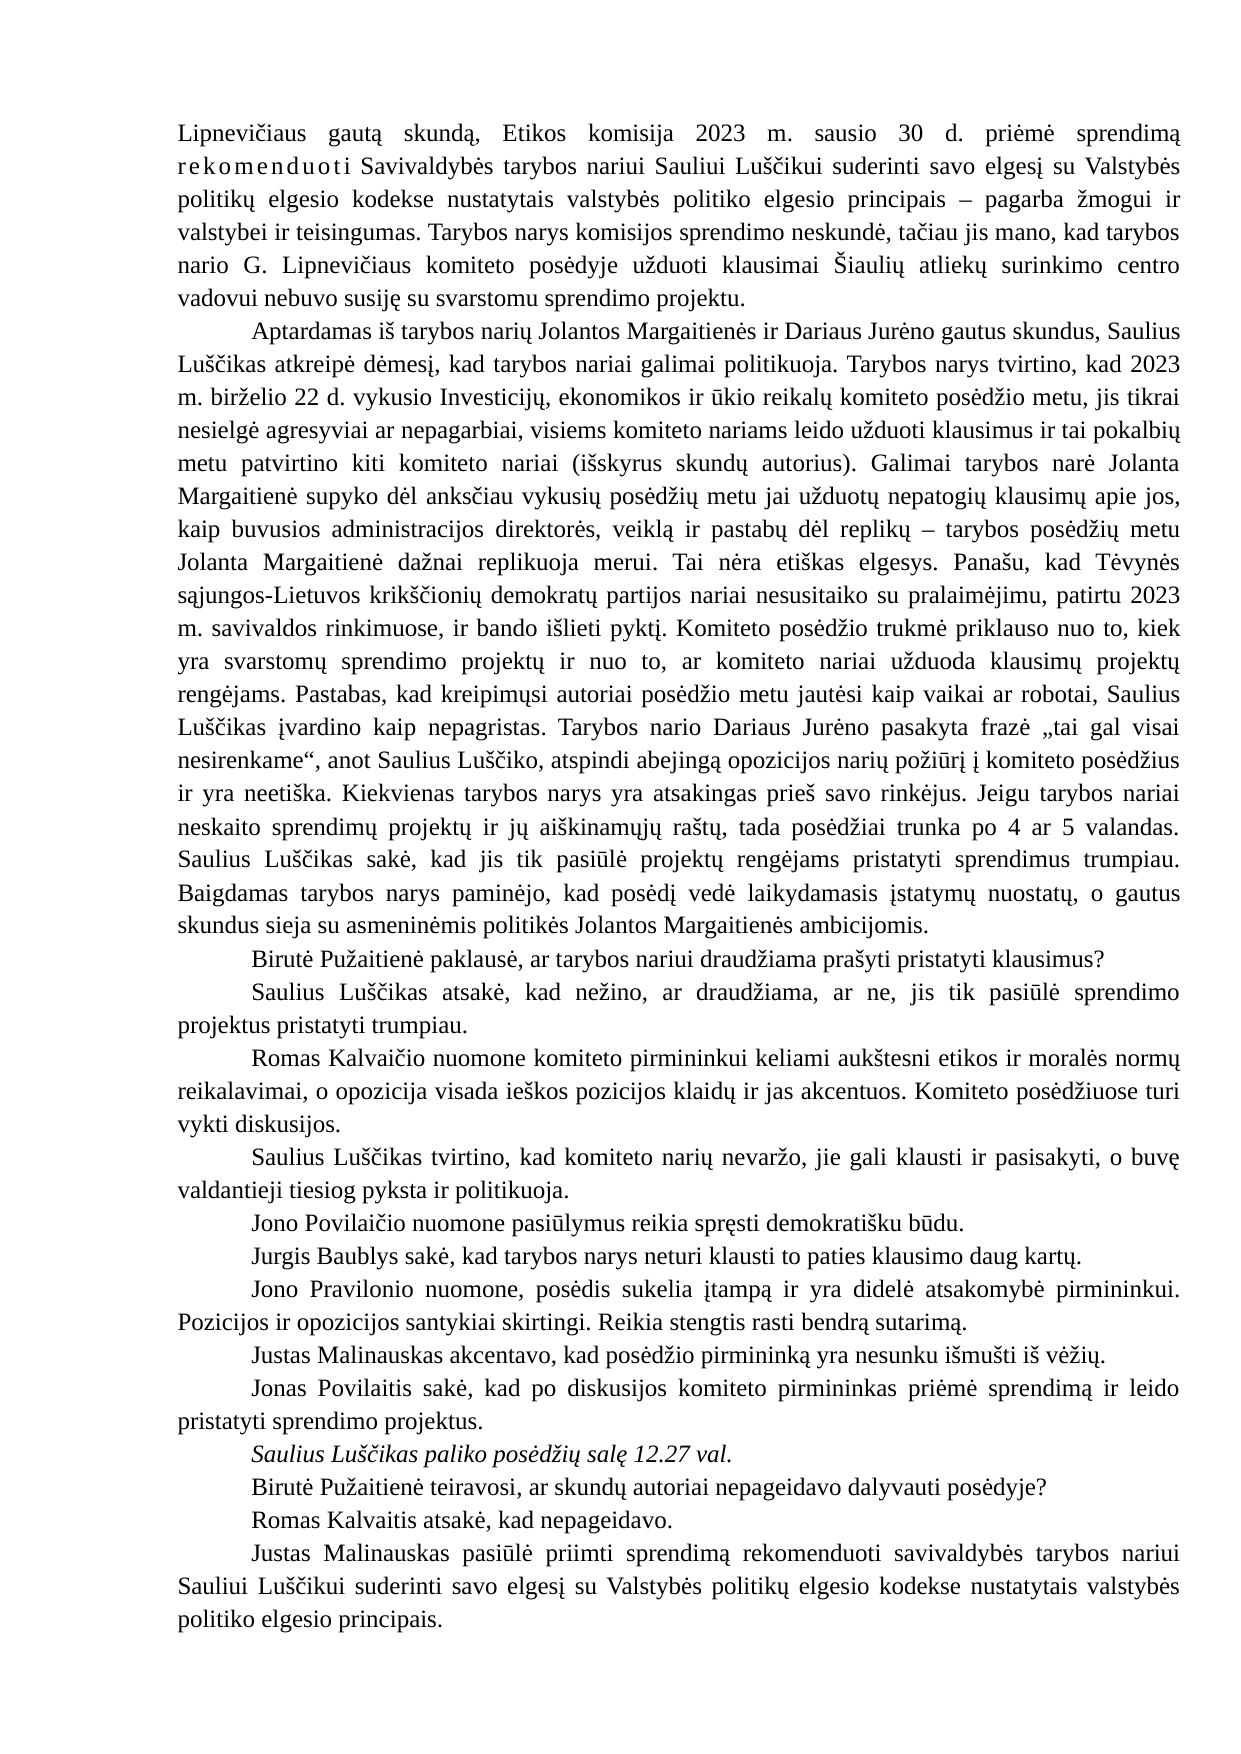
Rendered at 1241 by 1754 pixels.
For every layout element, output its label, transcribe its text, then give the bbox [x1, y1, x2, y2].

list Saulius Luščikas tvirtino, kad komiteto narių nevaržo, jie gali klausti ir pasisakyti, o buvę valdantieji tiesiog pyksta ir politikuoja. [177, 1142, 1181, 1203]
list Saulius Luščikas paliko posėdžių salę 12.27 val. [177, 1439, 1181, 1468]
list Jurgis Baublys sakė, kad tarybos narys neturi klausti to paties klausimo daug kartų. [177, 1241, 1181, 1269]
list Birutė Pužaitienė teiravosi, ar skundų autoriai nepageidavo dalyvauti posėdyje? [177, 1472, 1181, 1501]
list Romas Kalvaitis atsakė, kad nepageidavo. [177, 1505, 1181, 1534]
list Jono Pravilonio nuomone, posėdis sukelia įtampą ir yra didelė atsakomybė pirmininkui. Pozicijos ir opozicijos santykiai skirtingi. Reikia stengtis rasti bendrą sutarimą. [177, 1274, 1181, 1336]
list Saulius Luščikas atsakė, kad nežino, ar draudžiama, ar ne, jis tik pasiūlė sprendimo projektus pristatyti trumpiau. [177, 977, 1181, 1038]
list Birutė Pužaitienė paklausė, ar tarybos nariui draudžiama prašyti pristatyti klausimus? [177, 944, 1181, 972]
list Justas Malinauskas pasiūlė priimti sprendimą rekomenduoti savivaldybės tarybos nariui Sauliui Luščikui suderinti savo elgesį su Valstybės politikų elgesio kodekse nustatytais valstybės politiko elgesio principais. [177, 1538, 1181, 1633]
list Jonas Povilaitis sakė, kad po diskusijos komiteto pirmininkas priėmė sprendimą ir leido pristatyti sprendimo projektus. [177, 1373, 1181, 1435]
list Lipnevičiaus gautą skundą, Etikos komisija 2023 m. sausio 30 d. priėmė sprendimą rekomenduoti Savivaldybės tarybos nariui Sauliui Luščikui suderinti savo elgesį su Valstybės politikų elgesio kodekse nustatytais valstybės politiko elgesio principais – pagarba žmogui ir valstybei ir teisingumas. Tarybos narys komisijos sprendimo neskundė, tačiau jis mano, kad tarybos nario G. Lipnevičiaus komiteto posėdyje užduoti klausimai Šiaulių atliekų surinkimo centro vadovui nebuvo susiję su svarstomu sprendimo projektu. [177, 118, 1181, 312]
list Aptardamas iš tarybos narių Jolantos Margaitienės ir Dariaus Jurėno gautus skundus, Saulius Luščikas atkreipė dėmesį, kad tarybos nariai galimai politikuoja. Tarybos narys tvirtino, kad 2023 m. birželio 22 d. vykusio Investicijų, ekonomikos ir ūkio reikalų komiteto posėdžio metu, jis tikrai nesielgė agresyviai ar nepagarbiai, visiems komiteto nariams leido užduoti klausimus ir tai pokalbių metu patvirtino kiti komiteto nariai (išskyrus skundų autorius). Galimai tarybos narė Jolanta Margaitienė supyko dėl anksčiau vykusių posėdžių metu jai užduotų nepatogių klausimų apie jos, kaip buvusios administracijos direktorės, veiklą ir pastabų dėl replikų – tarybos posėdžių metu Jolanta Margaitienė dažnai replikuoja merui. Tai nėra etiškas elgesys. Panašu, kad Tėvynės sąjungos-Lietuvos krikščionių demokratų partijos nariai nesusitaiko su pralaimėjimu, patirtu 2023 m. savivaldos rinkimuose, ir bando išlieti pyktį. Komiteto posėdžio trukmė priklauso nuo to, kiek yra svarstomų sprendimo projektų ir nuo to, ar komiteto nariai užduoda klausimų projektų rengėjams. Pastabas, kad kreipimųsi autoriai posėdžio metu jautėsi kaip vaikai ar robotai, Saulius Luščikas įvardino kaip nepagristas. Tarybos nario Dariaus Jurėno pasakyta frazė „tai gal visai nesirenkame“, anot Saulius Luščiko, atspindi abejingą opozicijos narių požiūrį į komiteto posėdžius ir yra neetiška. Kiekvienas tarybos narys yra atsakingas prieš savo rinkėjus. Jeigu tarybos nariai neskaito sprendimų projektų ir jų aiškinamųjų raštų, tada posėdžiai trunka po 4 ar 5 valandas. Saulius Luščikas sakė, kad jis tik pasiūlė projektų rengėjams pristatyti sprendimus trumpiau. Baigdamas tarybos narys paminėjo, kad posėdį vedė laikydamasis įstatymų nuostatų, o gautus skundus sieja su asmeninėmis politikės Jolantos Margaitienės ambicijomis. [177, 316, 1181, 939]
list Justas Malinauskas akcentavo, kad posėdžio pirmininką yra nesunku išmušti iš vėžių. [177, 1340, 1181, 1369]
list Jono Povilaičio nuomone pasiūlymus reikia spręsti demokratišku būdu. [177, 1208, 1181, 1237]
list Romas Kalvaičio nuomone komiteto pirmininkui keliami aukštesni etikos ir moralės normų reikalavimai, o opozicija visada ieškos pozicijos klaidų ir jas akcentuos. Komiteto posėdžiuose turi vykti diskusijos. [177, 1043, 1181, 1137]
